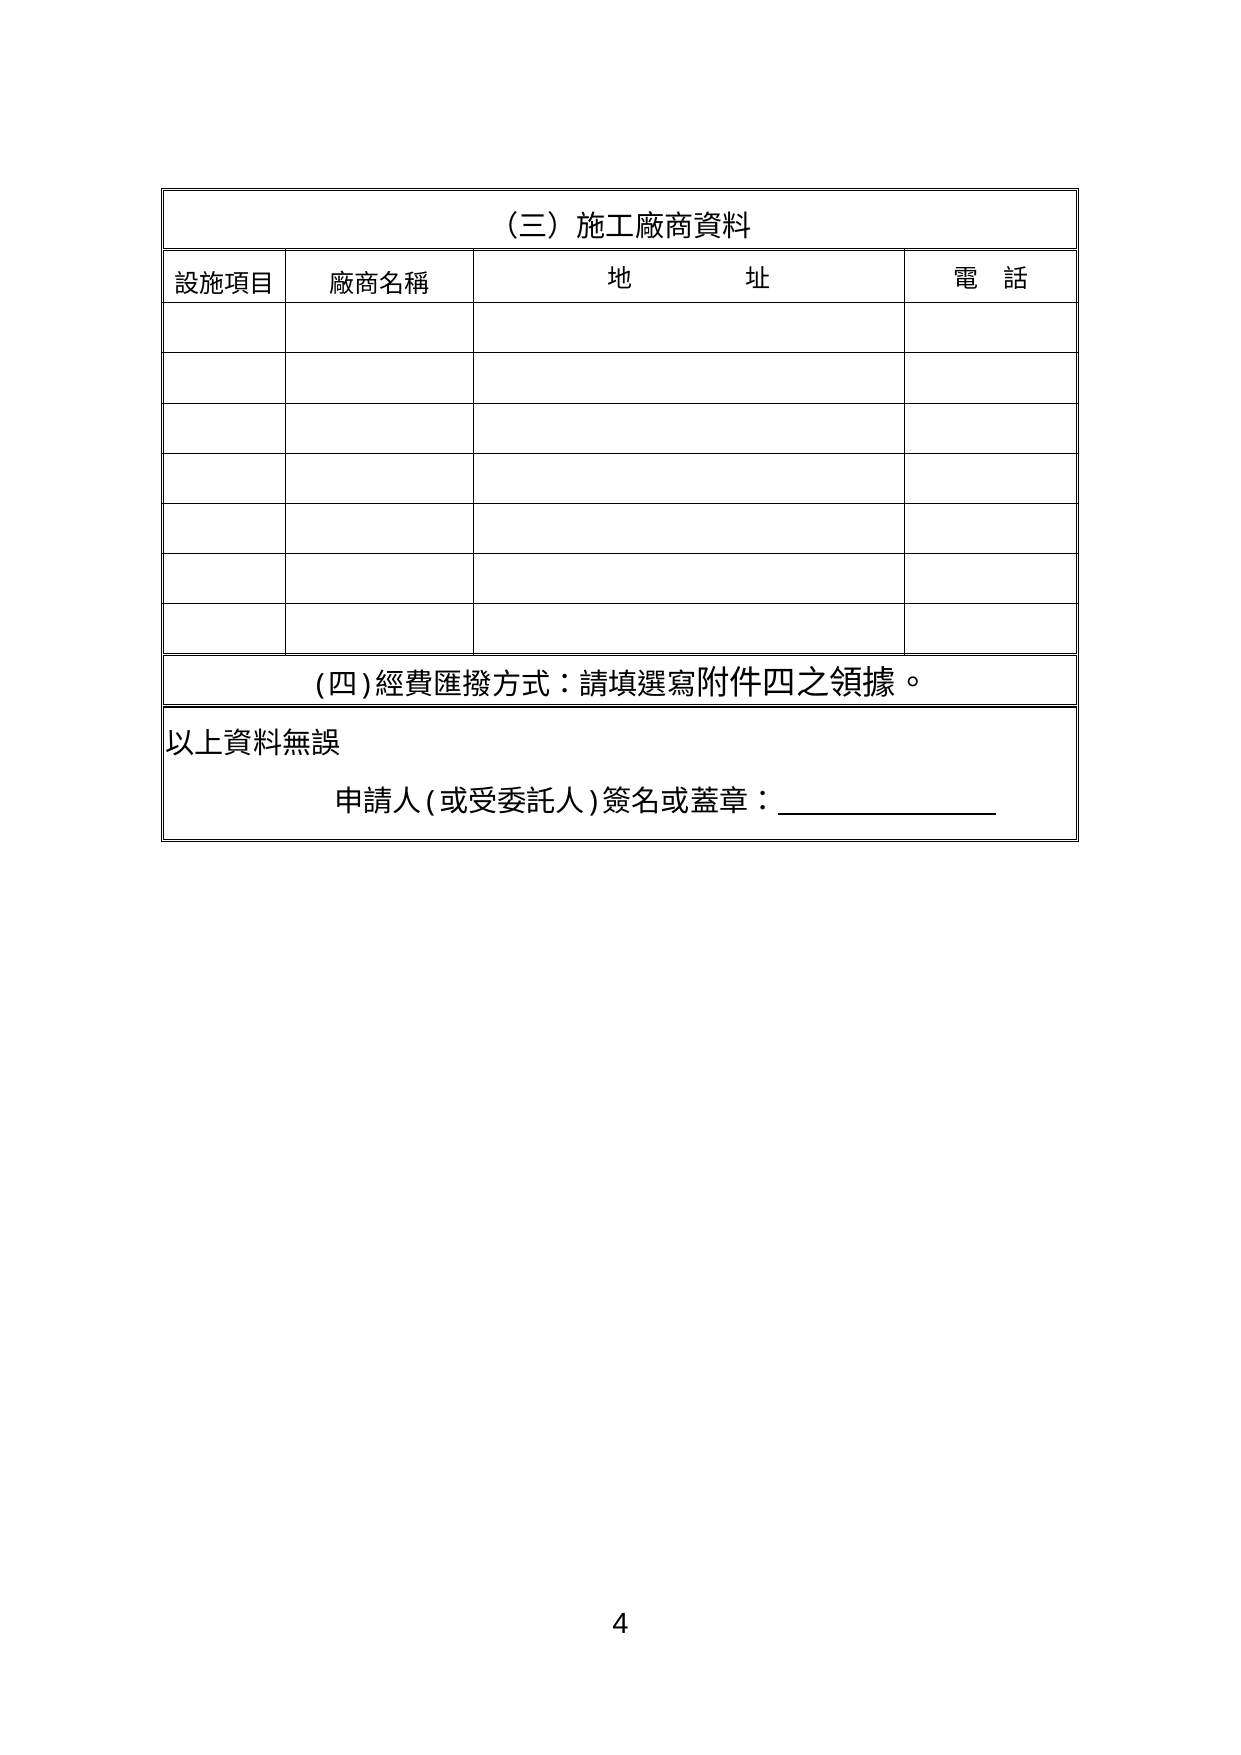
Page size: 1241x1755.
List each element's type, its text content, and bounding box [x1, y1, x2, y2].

table_cell 以上資料無誤 申請人(或受委託人)簽名或蓋章： [164, 708, 1076, 838]
table_cell [164, 303, 285, 352]
table_cell [474, 554, 904, 603]
table_cell [286, 303, 473, 352]
table_cell [286, 604, 473, 653]
table_cell [905, 554, 1076, 603]
table_cell [286, 454, 473, 503]
table_cell [905, 604, 1076, 653]
table_cell 設施項目 [164, 251, 285, 302]
table_cell [905, 404, 1076, 452]
table_cell [474, 604, 904, 653]
table_cell [905, 303, 1076, 352]
table_cell [164, 504, 285, 553]
table_cell 廠商名稱 [286, 251, 473, 302]
table_cell [286, 554, 473, 603]
table_cell [286, 404, 473, 452]
table_cell 地 址 [474, 251, 904, 302]
table_cell [164, 404, 285, 452]
table_cell [164, 454, 285, 503]
table_cell [164, 353, 285, 402]
table_cell 電 話 [905, 251, 1076, 302]
table_cell [286, 504, 473, 553]
table_cell [474, 404, 904, 452]
table_header （三）施工廠商資料 [164, 191, 1076, 248]
table_cell [474, 504, 904, 553]
table_cell [905, 353, 1076, 402]
table_cell [164, 604, 285, 653]
table_cell [474, 353, 904, 402]
table_cell [474, 303, 904, 352]
table_cell [474, 454, 904, 503]
table_cell [905, 454, 1076, 503]
table_cell [905, 504, 1076, 553]
table_cell [164, 554, 285, 603]
table_cell [286, 353, 473, 402]
table_cell (四)經費匯撥方式：請填選寫附件四之領據。 [164, 656, 1076, 704]
